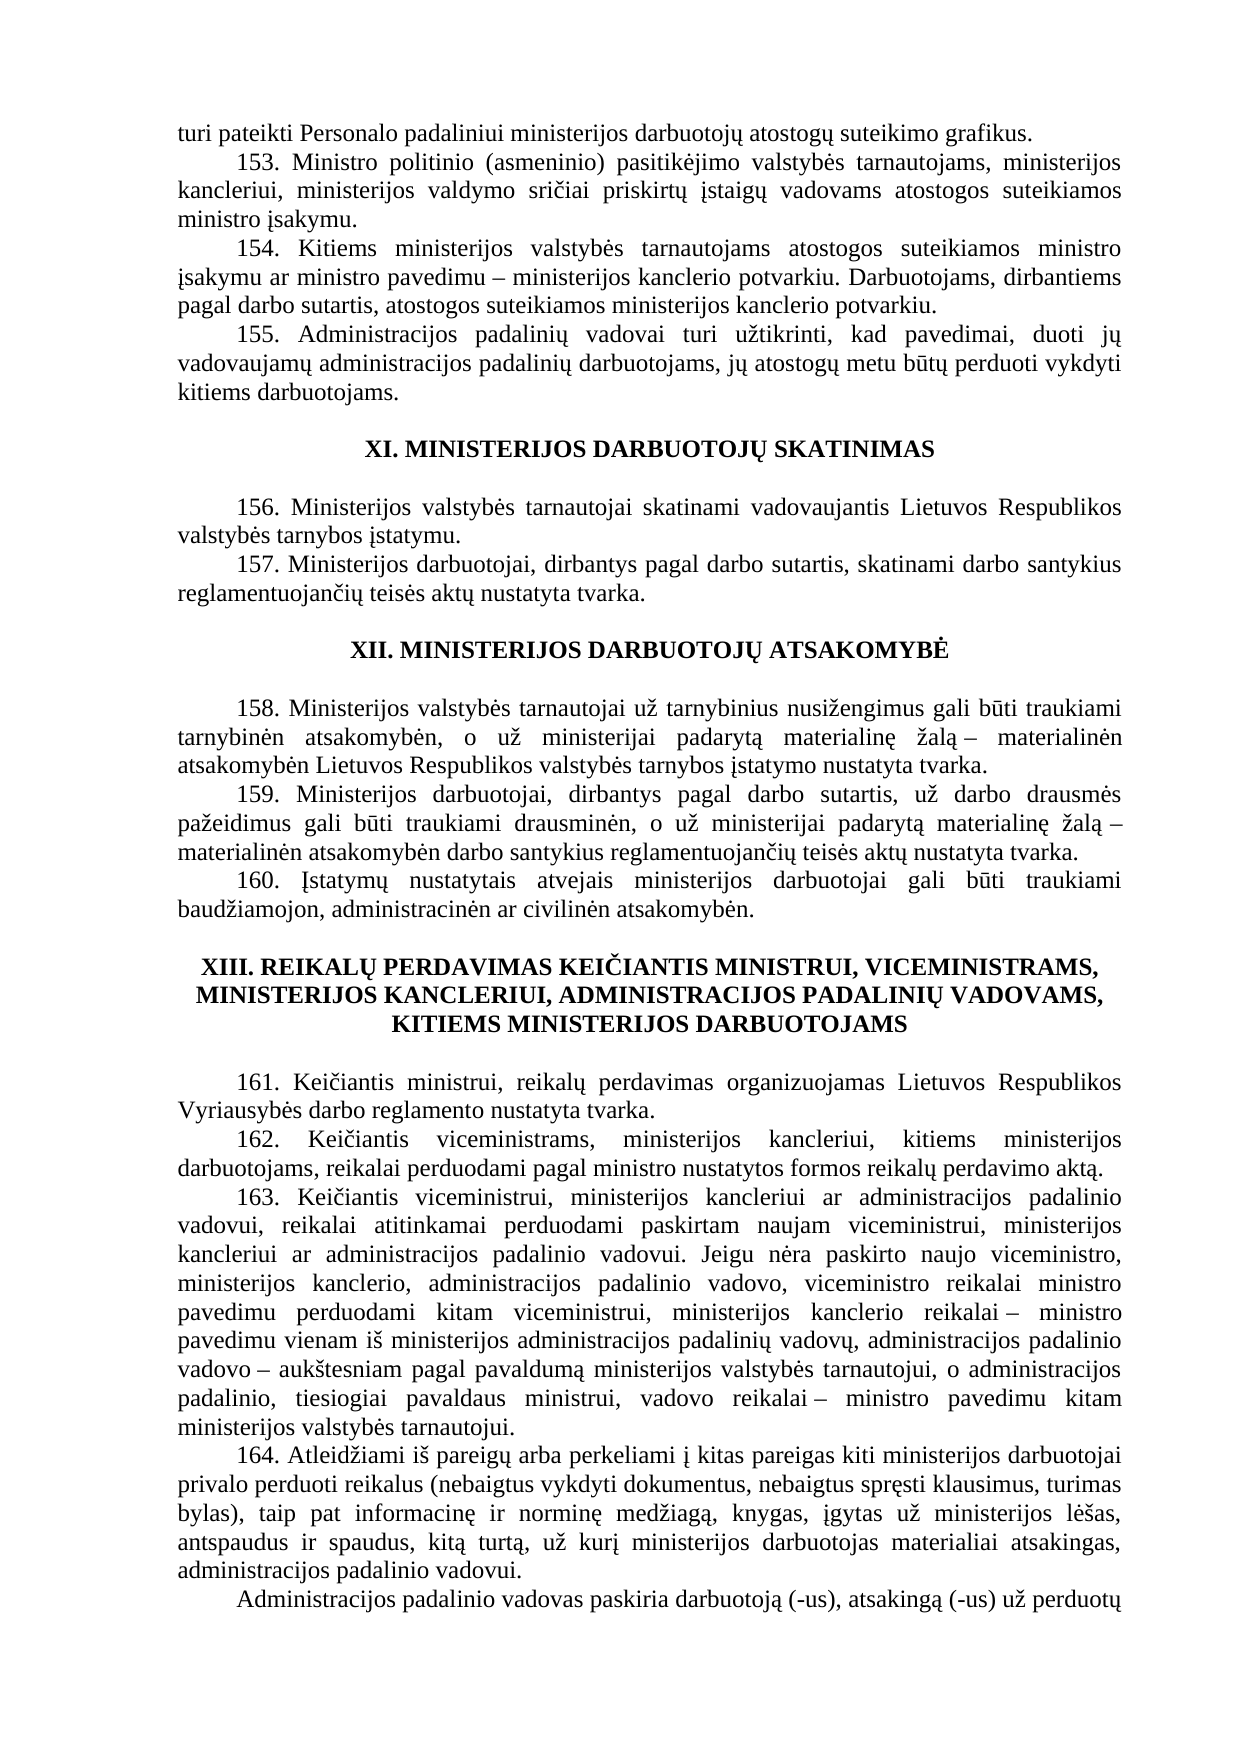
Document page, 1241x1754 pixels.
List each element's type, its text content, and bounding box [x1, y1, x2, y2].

text 160. Įstatymų nustatytais atvejais ministerijos darbuotojai gali būti traukiami baudžiamojon, administracinėn ar civilinėn atsakomybėn. [177, 866, 1122, 923]
text 163. Keičiantis viceministrui, ministerijos kancleriui ar administracijos padalinio vadovui, reikalai atitinkamai perduodami paskirtam naujam viceministrui, ministerijos kancleriui ar administracijos padalinio vadovui. Jeigu nėra paskirto naujo viceministro, ministerijos kanclerio, administracijos padalinio vadovo, viceministro reikalai ministro pavedimu perduodami kitam viceministrui, ministerijos kanclerio reikalai – ministro pavedimu vienam iš ministerijos administracijos padalinių vadovų, administracijos padalinio vadovo – aukštesniam pagal pavaldumą ministerijos valstybės tarnautojui, o administracijos padalinio, tiesiogiai pavaldaus ministrui, vadovo reikalai – ministro pavedimu kitam ministerijos valstybės tarnautojui. [177, 1182, 1122, 1441]
text XII. MINISTERIJOS DARBUOTOJŲ ATSAKOMYBĖ [177, 636, 1122, 664]
text Administracijos padalinio vadovas paskiria darbuotoją (-us), atsakingą (-us) už perduotų [177, 1584, 1122, 1613]
text 153. Ministro politinio (asmeninio) pasitikėjimo valstybės tarnautojams, ministerijos kancleriui, ministerijos valdymo sričiai priskirtų įstaigų vadovams atostogos suteikiamos ministro įsakymu. [177, 147, 1122, 233]
text 161. Keičiantis ministrui, reikalų perdavimas organizuojamas Lietuvos Respublikos Vyriausybės darbo reglamento nustatyta tvarka. [177, 1067, 1122, 1124]
text XIII. REIKALŲ PERDAVIMAS KEIČIANTIS MINISTRUI, VICEMINISTRAMS, MINISTERIJOS KANCLERIUI, ADMINISTRACIJOS PADALINIŲ VADOVAMS, KITIEMS MINISTERIJOS DARBUOTOJAMS [177, 952, 1122, 1038]
text XI. MINISTERIJOS DARBUOTOJŲ SKATINIMAS [177, 434, 1122, 463]
text 159. Ministerijos darbuotojai, dirbantys pagal darbo sutartis, už darbo drausmės pažeidimus gali būti traukiami drausminėn, o už ministerijai padarytą materialinę žalą – materialinėn atsakomybėn darbo santykius reglamentuojančių teisės aktų nustatyta tvarka. [177, 779, 1122, 866]
text 158. Ministerijos valstybės tarnautojai už tarnybinius nusižengimus gali būti traukiami tarnybinėn atsakomybėn, o už ministerijai padarytą materialinę žalą – materialinėn atsakomybėn Lietuvos Respublikos valstybės tarnybos įstatymo nustatyta tvarka. [177, 693, 1122, 779]
text 156. Ministerijos valstybės tarnautojai skatinami vadovaujantis Lietuvos Respublikos valstybės tarnybos įstatymu. [177, 492, 1122, 549]
text 157. Ministerijos darbuotojai, dirbantys pagal darbo sutartis, skatinami darbo santykius reglamentuojančių teisės aktų nustatyta tvarka. [177, 549, 1122, 607]
text 164. Atleidžiami iš pareigų arba perkeliami į kitas pareigas kiti ministerijos darbuotojai privalo perduoti reikalus (nebaigtus vykdyti dokumentus, nebaigtus spręsti klausimus, turimas bylas), taip pat informacinę ir norminę medžiagą, knygas, įgytas už ministerijos lėšas, antspaudus ir spaudus, kitą turtą, už kurį ministerijos darbuotojas materialiai atsakingas, administracijos padalinio vadovui. [177, 1441, 1122, 1584]
text 155. Administracijos padalinių vadovai turi užtikrinti, kad pavedimai, duoti jų vadovaujamų administracijos padalinių darbuotojams, jų atostogų metu būtų perduoti vykdyti kitiems darbuotojams. [177, 319, 1122, 406]
text 162. Keičiantis viceministrams, ministerijos kancleriui, kitiems ministerijos darbuotojams, reikalai perduodami pagal ministro nustatytos formos reikalų perdavimo aktą. [177, 1124, 1122, 1182]
text turi pateikti Personalo padaliniui ministerijos darbuotojų atostogų suteikimo grafikus. [177, 118, 1122, 147]
text 154. Kitiems ministerijos valstybės tarnautojams atostogos suteikiamos ministro įsakymu ar ministro pavedimu – ministerijos kanclerio potvarkiu. Darbuotojams, dirbantiems pagal darbo sutartis, atostogos suteikiamos ministerijos kanclerio potvarkiu. [177, 233, 1122, 319]
